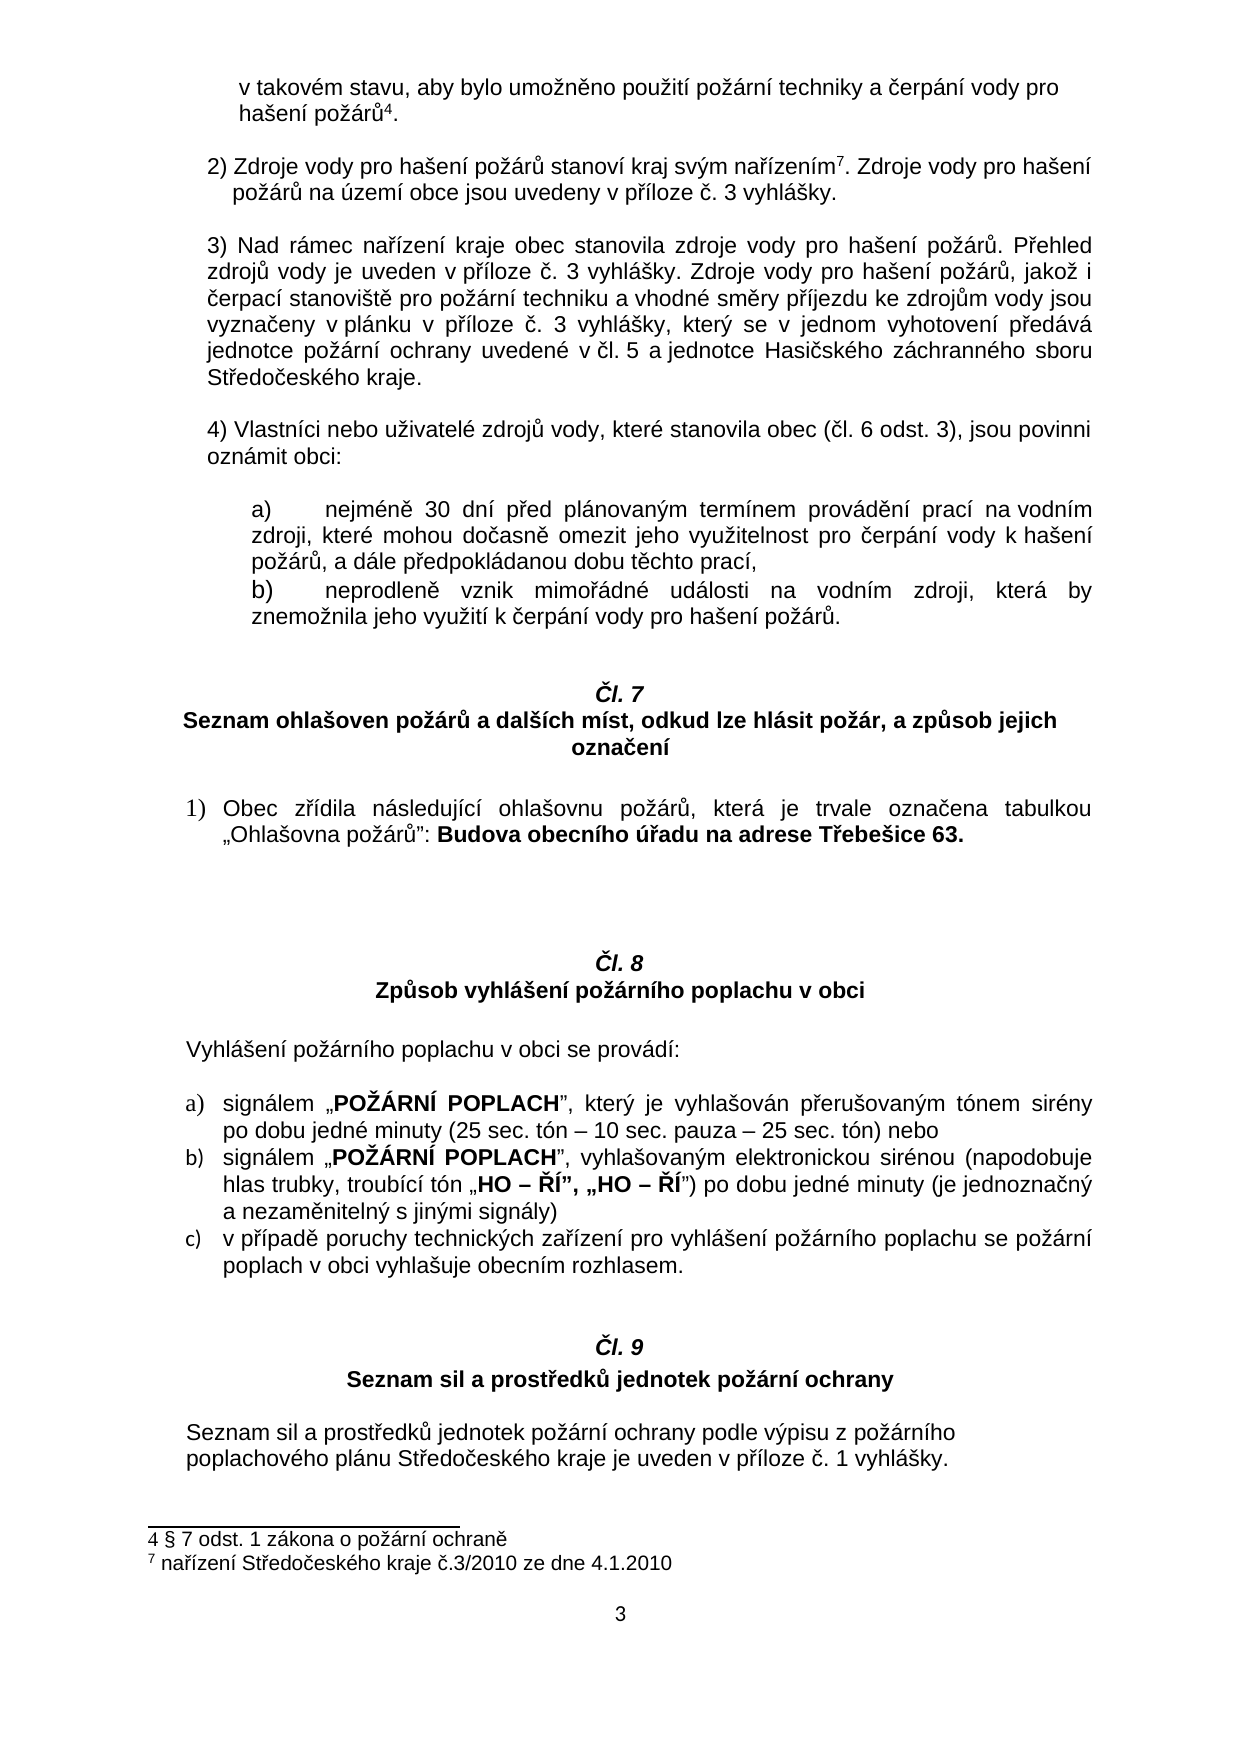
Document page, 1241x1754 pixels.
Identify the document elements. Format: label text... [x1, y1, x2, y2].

text Vyhlášení požárního poplachu v obci se provádí: [148, 1036, 1092, 1062]
text 2) Zdroje vody pro hašení požárů stanoví kraj svým nařízením7. Zdroje vody pro hašení [207, 153, 1092, 179]
text v takovém stavu, aby bylo umožněno použití požární techniky a čerpání vody pro [207, 74, 1092, 100]
text Seznam sil a prostředků jednotek požární ochrany podle výpisu z požárního [148, 1419, 1092, 1445]
subtitle Čl. 9 [148, 1334, 1092, 1360]
subtitle Čl. 7 Seznam ohlašoven požárů a dalších míst, odkud lze hlásit požár, a způsob jejich označení [148, 681, 1092, 760]
text hašení požárů. [207, 100, 1092, 127]
text 3) Nad rámec nařízení kraje obec stanovila zdroje vody pro hašení požárů. Přehled zdrojů vody je uveden v příloze č. 3 vyhlášky. Zdroje vody pro hašení požárů, jakož i čerpací stanoviště pro požární techniku a vhodné směry příjezdu ke zdrojům vody jsou vyznačeny v plánku v příloze č. 3 vyhlášky, který se v jednom vyhotovení předává jednotce požární ochrany uvedené v čl. 5 a jednotce Hasičského záchranného sboru Středočeského kraje. [207, 232, 1092, 390]
list v případě poruchy technických zařízení pro vyhlášení požárního poplachu se požární poplach v obci vyhlašuje obecním rozhlasem. [185, 1224, 1092, 1278]
subtitle Seznam sil a prostředků jednotek požární ochrany [148, 1366, 1092, 1393]
list signálem „POŽÁRNÍ POPLACH”, který je vyhlašován přerušovaným tónem sirény po dobu jedné minuty (25 sec. tón – 10 sec. pauza – 25 sec. tón) nebo [185, 1088, 1092, 1143]
text poplachového plánu Středočeského kraje je uveden v příloze č. 1 vyhlášky. [148, 1445, 1092, 1472]
text § 7 odst. 1 zákona o požární ochraně [148, 1527, 1092, 1551]
list Obec zřídila následující ohlašovnu požárů, která je trvale označena tabulkou „Ohlašovna požárů”: Budova obecního úřadu na adrese Třebešice 63. [185, 793, 1092, 848]
list nejméně 30 dní před plánovaným termínem provádění prací na vodním zdroji, které mohou dočasně omezit jeho využitelnost pro čerpání vody k hašení požárů, a dále předpokládanou dobu těchto prací, [251, 496, 1092, 574]
text požárů na území obce jsou uvedeny v příloze č. 3 vyhlášky. [207, 179, 1092, 206]
list signálem „POŽÁRNÍ POPLACH”, vyhlašovaným elektronickou sirénou (napodobuje hlas trubky, troubící tón „HO – ŘÍ”, „HO – ŘÍ”) po dobu jedné minuty (je jednoznačný a nezaměnitelný s jinými signály) [185, 1143, 1092, 1224]
text 4) Vlastníci nebo uživatelé zdrojů vody, které stanovila obec (čl. 6 odst. 3), jsou povinni oznámit obci: [207, 416, 1092, 469]
list neprodleně vznik mimořádné události na vodním zdroji, která by znemožnila jeho využití k čerpání vody pro hašení požárů. [251, 574, 1092, 630]
text 7 nařízení Středočeského kraje č.3/2010 ze dne 4.1.2010 [148, 1551, 1092, 1575]
subtitle Čl. 8 Způsob vyhlášení požárního poplachu v obci [148, 950, 1092, 1003]
